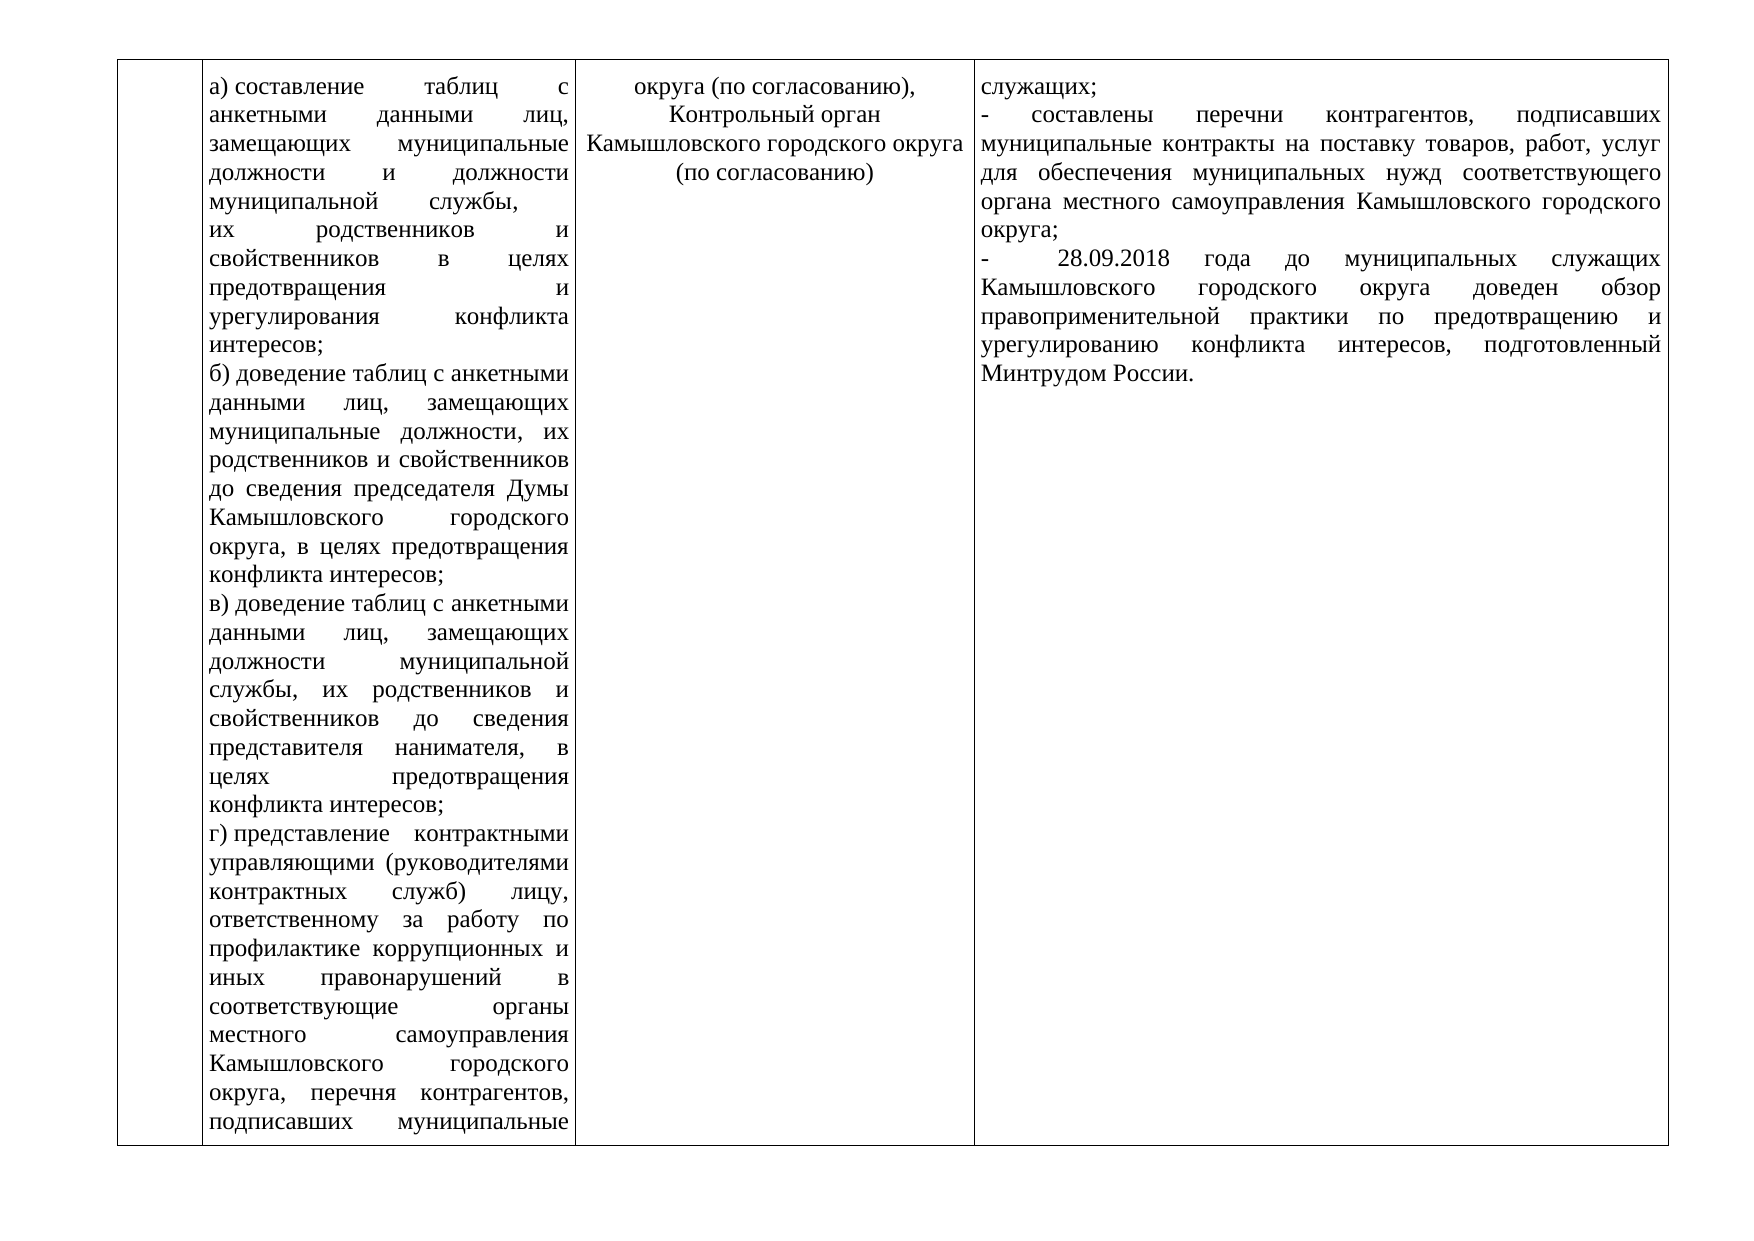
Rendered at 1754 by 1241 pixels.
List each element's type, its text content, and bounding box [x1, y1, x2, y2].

table_cell округа (по согласованию), Контрольный орган Камышловского городского округа (по согласованию) [576, 60, 974, 1145]
table_cell [118, 60, 202, 1145]
table_cell служащих; - составлены перечни контрагентов, подписавших муниципальные контракты на поставку товаров, работ, услуг для обеспечения муниципальных нужд соответствующего органа местного самоуправления Камышловского городского округа; - 28.09.2018 года до муниципальных служащих Камышловского городского округа доведен обзор правоприменительной практики по предотвращению и урегулированию конфликта интересов, подготовленный Минтрудом России. [975, 60, 1668, 1145]
table_cell а) составление таблиц с анкетными данными лиц, замещающих муниципальные должности и должности муниципальной службы, их родственников и свойственников в целях предотвращения и урегулирования конфликта интересов; б) доведение таблиц с анкетными данными лиц, замещающих муниципальные должности, их родственников и свойственников до сведения председателя Думы Камышловского городского округа, в целях предотвращения конфликта интересов; в) доведение таблиц с анкетными данными лиц, замещающих должности муниципальной службы, их родственников и свойственников до сведения представителя нанимателя, в целях предотвращения конфликта интересов; г) представление контрактными управляющими (руководителями контрактных служб) лицу, ответственному за работу по профилактике коррупционных и иных правонарушений в соответствующие органы местного самоуправления Камышловского городского округа, перечня контрагентов, подписавших муниципальные [203, 60, 575, 1145]
